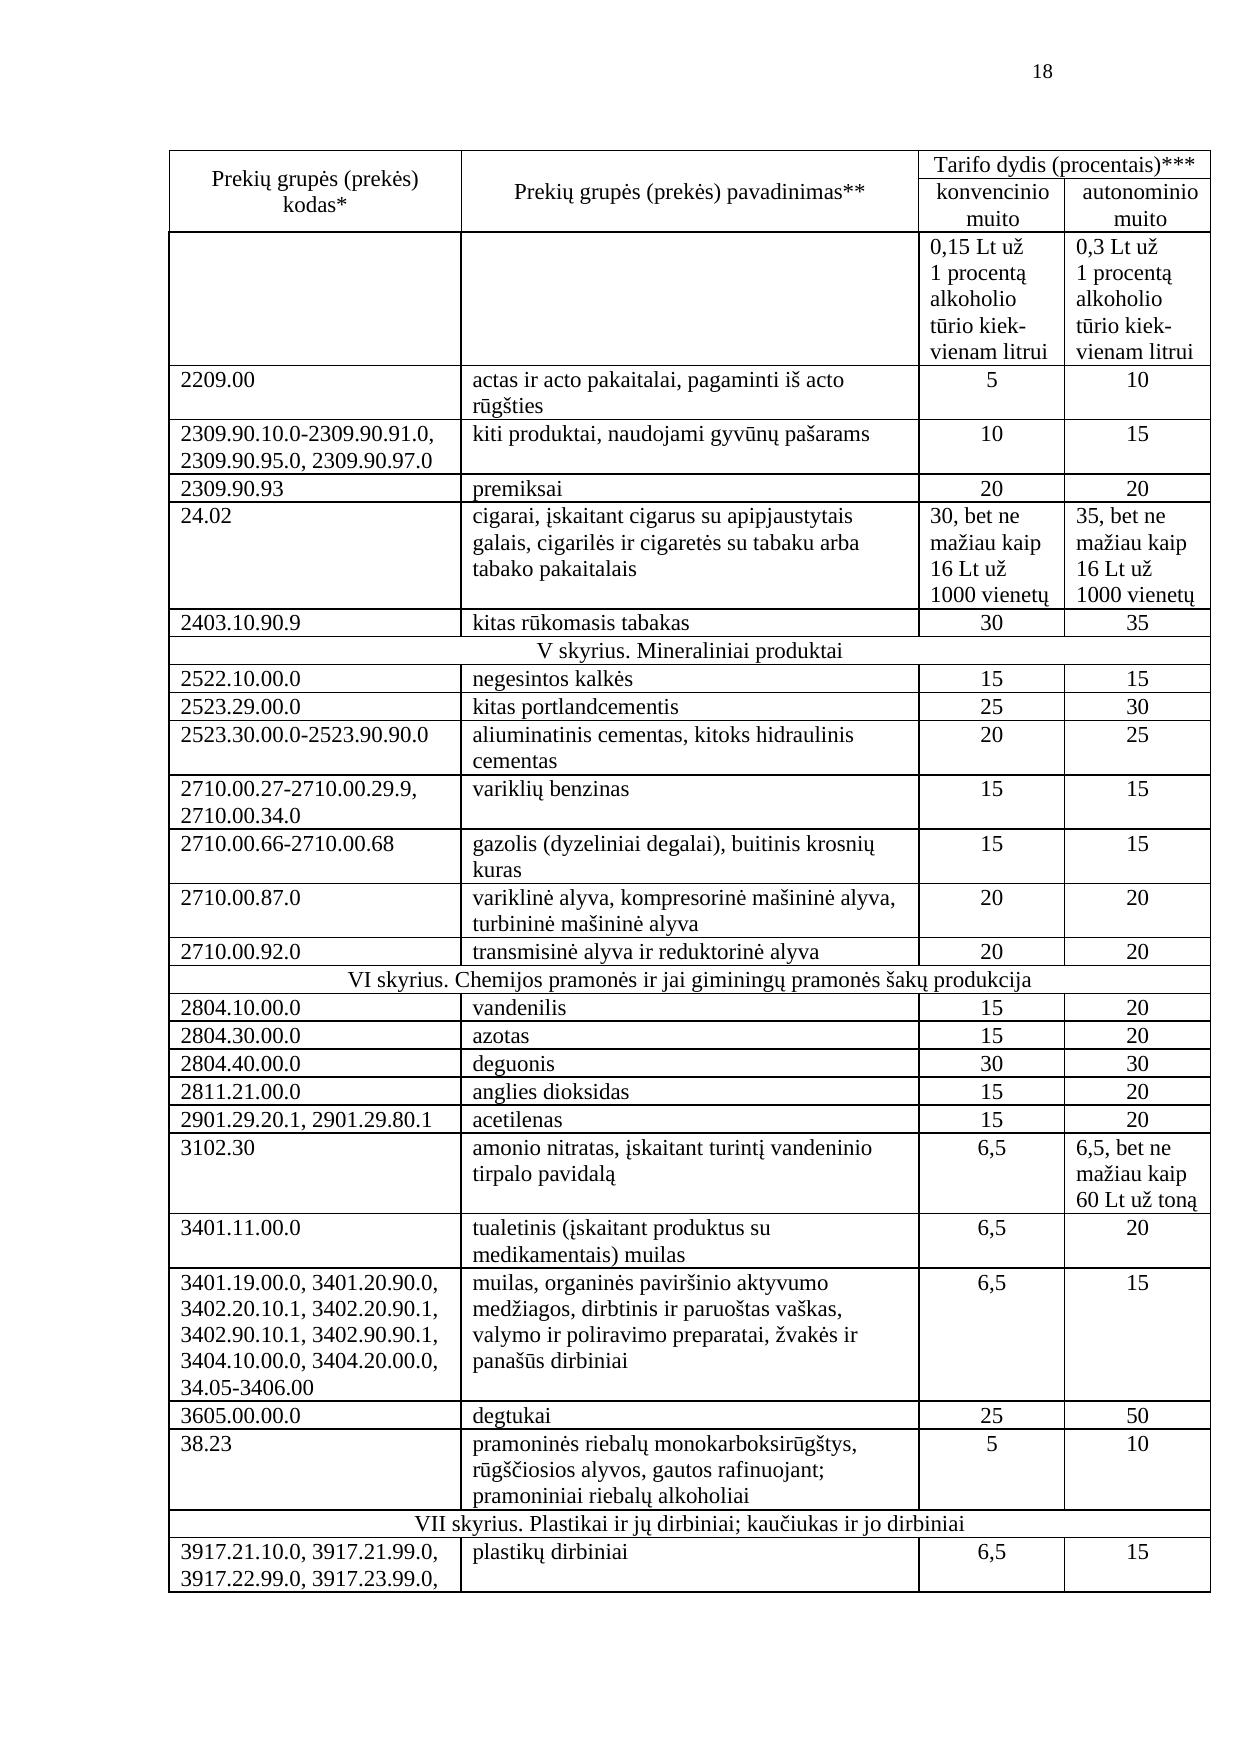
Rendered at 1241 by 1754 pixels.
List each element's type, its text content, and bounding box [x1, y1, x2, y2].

table_cell muilas, organinės paviršinio aktyvumo medžiagos, dirbtinis ir paruoštas vaškas, valymo ir poliravimo preparatai, žvakės ir panašūs dirbiniai [462, 1269, 918, 1400]
table_cell 30 [1065, 1050, 1210, 1076]
table_cell anglies dioksidas [462, 1078, 918, 1104]
table_cell 38.23 [170, 1430, 460, 1509]
table_cell 15 [1065, 1538, 1210, 1591]
table_cell 15 [920, 665, 1064, 692]
table_cell 25 [1065, 721, 1210, 774]
table_cell 20 [1065, 938, 1210, 964]
table_cell 15 [1065, 420, 1210, 473]
table_cell azotas [462, 1022, 918, 1048]
table_cell 20 [1065, 994, 1210, 1020]
table_cell 15 [920, 1022, 1064, 1048]
table_cell 20 [1065, 1078, 1210, 1104]
table_cell 6,5, bet ne mažiau kaip 60 Lt už toną [1065, 1134, 1210, 1213]
table_cell 2309.90.10.0-2309.90.91.0, 2309.90.95.0, 2309.90.97.0 [170, 420, 460, 473]
table_cell 2710.00.87.0 [170, 884, 460, 937]
table_cell 15 [920, 1106, 1064, 1132]
table_cell 20 [1065, 884, 1210, 937]
table_cell 2804.40.00.0 [170, 1050, 460, 1076]
table_cell VII skyrius. Plastikai ir jų dirbiniai; kaučiukas ir jo dirbiniai [170, 1511, 1210, 1537]
table_cell 2710.00.27-2710.00.29.9, 2710.00.34.0 [170, 776, 460, 828]
table_cell 2403.10.90.9 [170, 610, 460, 636]
table_cell 20 [1065, 1022, 1210, 1048]
table_cell 20 [920, 884, 1064, 937]
table_cell amonio nitratas, įskaitant turintį vandeninio tirpalo pavidalą [462, 1134, 918, 1213]
table_cell 6,5 [920, 1134, 1064, 1213]
table_cell 20 [920, 938, 1064, 964]
table_cell 15 [920, 830, 1064, 882]
table_cell 6,5 [920, 1538, 1064, 1591]
table_cell 15 [1065, 665, 1210, 692]
table_cell 15 [920, 994, 1064, 1020]
table_header Tarifo dydis (procentais)*** [919, 151, 1210, 177]
table_cell 30, bet ne mažiau kaip 16 Lt už 1000 vienetų [920, 503, 1064, 608]
table_cell 15 [1065, 830, 1210, 882]
table_cell VI skyrius. Chemijos pramonės ir jai giminingų pramonės šakų produkcija [170, 966, 1210, 992]
table_cell kitas rūkomasis tabakas [462, 610, 918, 636]
table_cell 2804.30.00.0 [170, 1022, 460, 1048]
table_cell 35 [1065, 610, 1210, 636]
table_cell cigarai, įskaitant cigarus su apipjaustytais galais, cigarilės ir cigaretės su tabaku arba tabako pakaitalais [462, 503, 918, 608]
table_cell 30 [920, 1050, 1064, 1076]
table_cell degtukai [462, 1402, 918, 1428]
table_cell 15 [920, 776, 1064, 828]
table_cell deguonis [462, 1050, 918, 1076]
table_cell premiksai [462, 475, 918, 501]
table_header Prekių grupės (prekės) kodas* [170, 151, 461, 231]
table_cell 3605.00.00.0 [170, 1402, 460, 1428]
table_cell [462, 233, 918, 364]
table_cell 20 [920, 475, 1064, 501]
table_cell 24.02 [170, 503, 460, 608]
table_cell 50 [1065, 1402, 1210, 1428]
table_cell 3401.19.00.0, 3401.20.90.0, 3402.20.10.1, 3402.20.90.1, 3402.90.10.1, 3402.90.90.1, 3404.10.00.0, 3404.20.00.0, 34.05-3406.00 [170, 1269, 460, 1400]
table_cell 2901.29.20.1, 2901.29.80.1 [170, 1106, 460, 1132]
table_cell 3917.21.10.0, 3917.21.99.0, 3917.22.99.0, 3917.23.99.0, [170, 1538, 460, 1591]
table_cell 20 [1065, 1106, 1210, 1132]
table_cell 10 [1065, 366, 1210, 419]
table_cell variklinė alyva, kompresorinė mašininė alyva, turbininė mašininė alyva [462, 884, 918, 937]
table_cell 2309.90.93 [170, 475, 460, 501]
table_cell 3401.11.00.0 [170, 1214, 460, 1267]
table_cell pramoninės riebalų monokarboksirūgštys, rūgščiosios alyvos, gautos rafinuojant; pramoniniai riebalų alkoholiai [462, 1430, 918, 1509]
table_cell 0,15 Lt už 1 procentą alkoholio tūrio kiek-vienam litrui [920, 233, 1064, 364]
table_cell 25 [920, 1402, 1064, 1428]
table_cell [170, 233, 460, 364]
table_cell gazolis (dyzeliniai degalai), buitinis krosnių kuras [462, 830, 918, 882]
table_cell 10 [1065, 1430, 1210, 1509]
table_cell acetilenas [462, 1106, 918, 1132]
table_cell 3102.30 [170, 1134, 460, 1213]
table_cell 2522.10.00.0 [170, 665, 460, 692]
table_cell 20 [920, 721, 1064, 774]
table_cell 30 [920, 610, 1064, 636]
table_cell tualetinis (įskaitant produktus su medikamentais) muilas [462, 1214, 918, 1267]
table_cell 2710.00.92.0 [170, 938, 460, 964]
table_cell V skyrius. Mineraliniai produktai [170, 637, 1210, 664]
table_cell kitas portlandcementis [462, 693, 918, 719]
table_cell 0,3 Lt už 1 procentą alkoholio tūrio kiek-vienam litrui [1065, 233, 1210, 364]
table_cell 35, bet ne mažiau kaip 16 Lt už 1000 vienetų [1065, 503, 1210, 608]
table_cell transmisinė alyva ir reduktorinė alyva [462, 938, 918, 964]
table_header Prekių grupės (prekės) pavadinimas** [462, 151, 918, 231]
table_cell autonominio muito [1065, 179, 1210, 231]
table_cell plastikų dirbiniai [462, 1538, 918, 1591]
table_cell 15 [1065, 1269, 1210, 1400]
table_cell 5 [920, 1430, 1064, 1509]
table_cell aliuminatinis cementas, kitoks hidraulinis cementas [462, 721, 918, 774]
table_cell konvencinio muito [919, 179, 1064, 231]
table_cell 30 [1065, 693, 1210, 719]
table_cell actas ir acto pakaitalai, pagaminti iš acto rūgšties [462, 366, 918, 419]
table_cell kiti produktai, naudojami gyvūnų pašarams [462, 420, 918, 473]
table_cell variklių benzinas [462, 776, 918, 828]
table_cell 6,5 [920, 1214, 1064, 1267]
table_cell 2523.29.00.0 [170, 693, 460, 719]
table_cell 25 [920, 693, 1064, 719]
table_cell negesintos kalkės [462, 665, 918, 692]
table_cell 2523.30.00.0-2523.90.90.0 [170, 721, 460, 774]
table_cell 20 [1065, 475, 1210, 501]
table_cell 2811.21.00.0 [170, 1078, 460, 1104]
table_cell vandenilis [462, 994, 918, 1020]
table_cell 15 [920, 1078, 1064, 1104]
table_cell 6,5 [920, 1269, 1064, 1400]
table_cell 10 [920, 420, 1064, 473]
table_cell 20 [1065, 1214, 1210, 1267]
table_cell 2804.10.00.0 [170, 994, 460, 1020]
table_cell 2710.00.66-2710.00.68 [170, 830, 460, 882]
table_cell 5 [920, 366, 1064, 419]
table_cell 2209.00 [170, 366, 460, 419]
table_cell 15 [1065, 776, 1210, 828]
